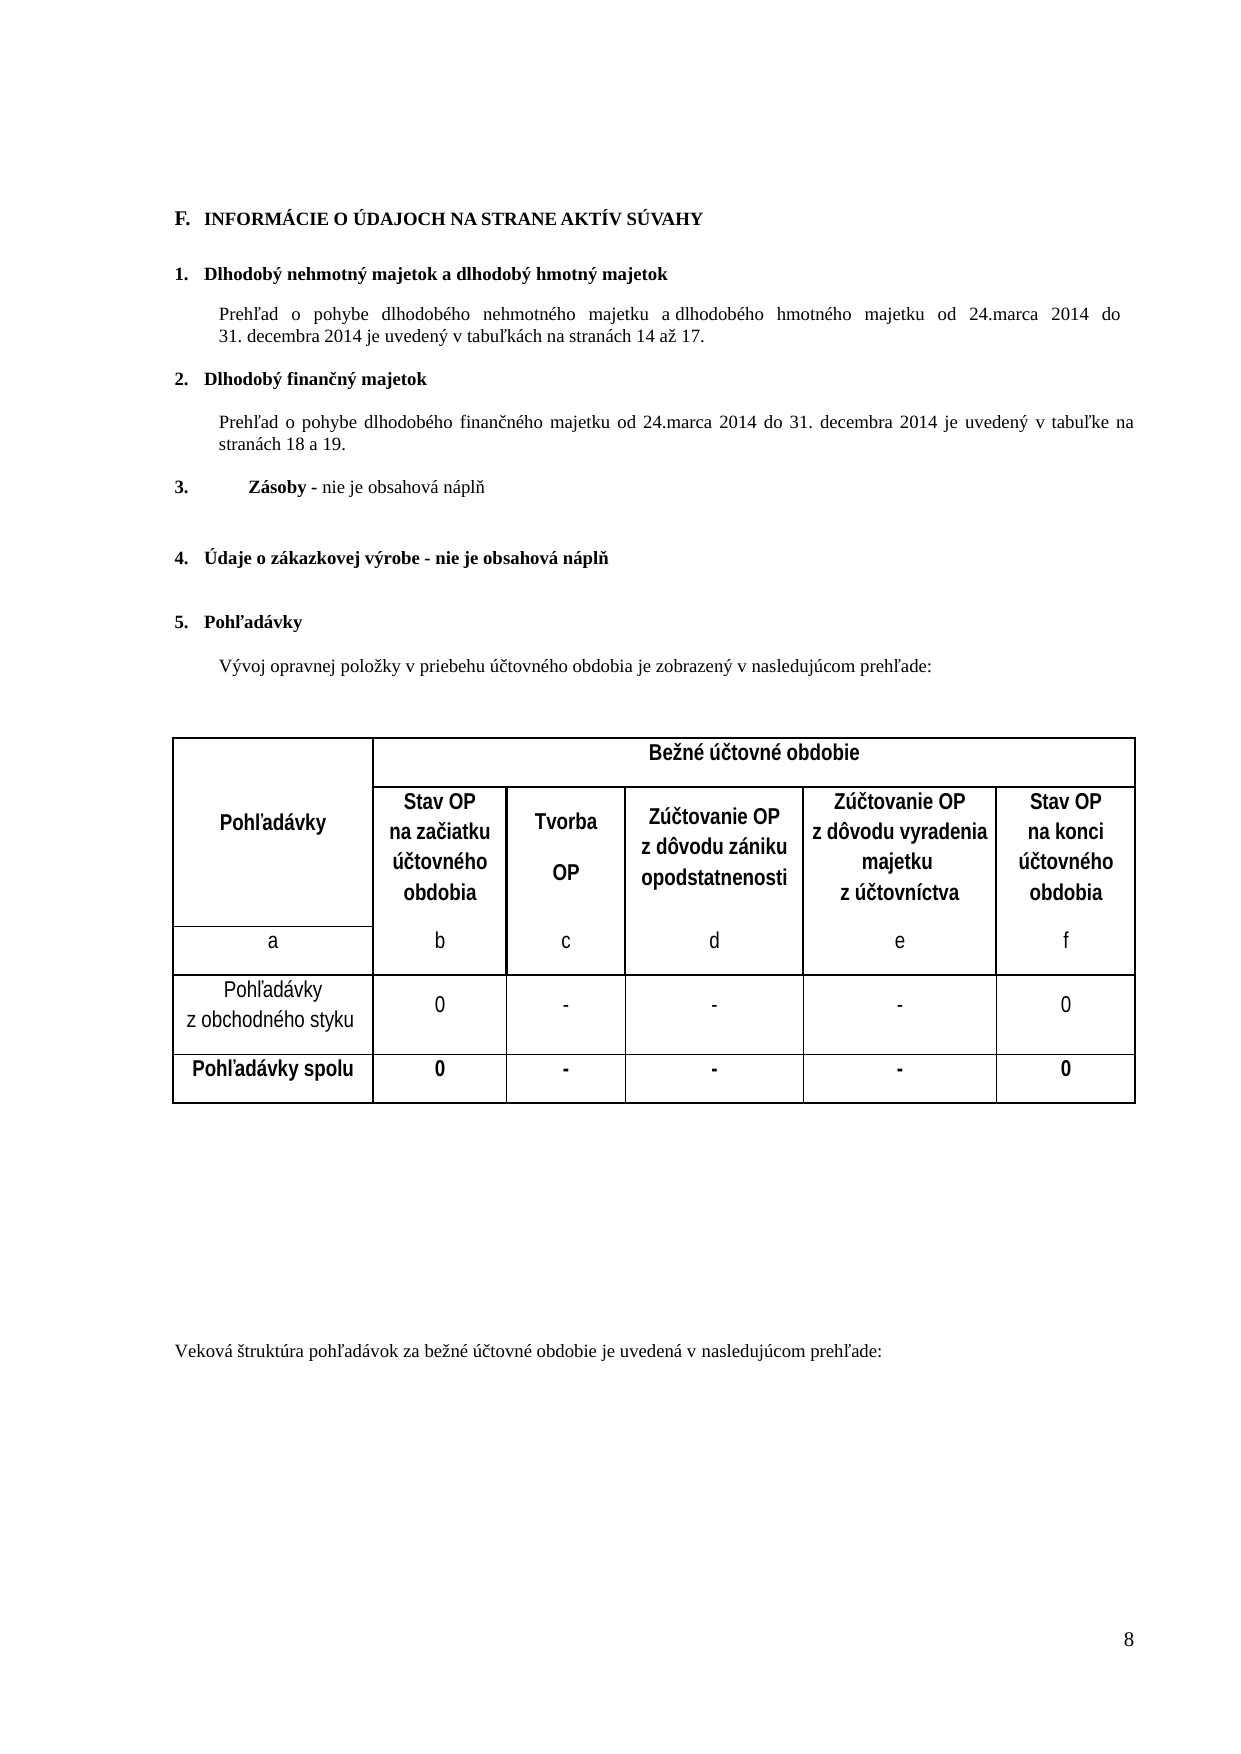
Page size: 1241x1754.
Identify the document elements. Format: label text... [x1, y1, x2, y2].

table_cell - [507, 1055, 625, 1102]
text Vývoj opravnej položky v priebehu účtovného obdobia je zobrazený v nasledujúcom prehľade: [219, 654, 1134, 676]
subtitle Dlhodobý nehmotný majetok a dlhodobý hmotný majetok [174, 262, 1134, 284]
table_cell d [626, 926, 802, 974]
table_cell a [174, 927, 372, 974]
table_cell Tvorba OP [508, 788, 624, 926]
table_cell - [507, 976, 625, 1053]
subtitle Údaje o zákazkovej výrobe - nie je obsahová náplň [174, 547, 1134, 568]
subtitle Pohľadávky [174, 611, 1134, 633]
table_cell Pohľadávky spolu [174, 1055, 372, 1102]
table_cell e [804, 926, 995, 974]
text Prehľad o pohybe dlhodobého nehmotného majetku a dlhodobého hmotného majetku od 24.marca 2014 do 31. decembra 2014 je uvedený v tabuľkách na stranách 14 až 17. [219, 303, 1134, 346]
table_header Pohľadávky [174, 739, 372, 926]
table_cell 0 [374, 976, 506, 1053]
table_cell 0 [374, 1055, 506, 1102]
table_cell 0 [997, 1055, 1134, 1102]
table_cell Stav OP na konci účtovného obdobia [997, 788, 1134, 926]
table_cell f [997, 926, 1134, 974]
table_cell Zúčtovanie OP z dôvodu zániku opodstatnenosti [626, 788, 802, 926]
text Veková štruktúra pohľadávok za bežné účtovné obdobie je uvedená v nasledujúcom prehľade: [174, 1340, 1134, 1362]
table_cell - [626, 976, 803, 1053]
table_cell Pohľadávky z obchodného styku [174, 976, 372, 1053]
table_cell c [508, 926, 624, 974]
table_cell - [804, 1055, 996, 1102]
subtitle Dlhodobý finančný majetok [174, 368, 1134, 389]
table_cell Stav OP na začiatku účtovného obdobia [374, 788, 505, 926]
table_cell - [626, 1055, 803, 1102]
subtitle Zásoby - nie je obsahová náplň [174, 476, 1134, 497]
table_cell Zúčtovanie OP z dôvodu vyradenia majetku z účtovníctva [804, 788, 995, 926]
table_cell b [374, 926, 505, 974]
table_cell - [804, 976, 996, 1053]
text Prehľad o pohybe dlhodobého finančného majetku od 24.marca 2014 do 31. decembra 2014 je uvedený v tabuľke na stranách 18 a 19. [219, 411, 1134, 454]
subtitle INFORMÁCIE O ÚDAJOCH NA STRANE AKTÍV SÚVAHY [174, 206, 1134, 230]
table_header Bežné účtovné obdobie [374, 739, 1134, 786]
table_cell 0 [997, 976, 1134, 1053]
